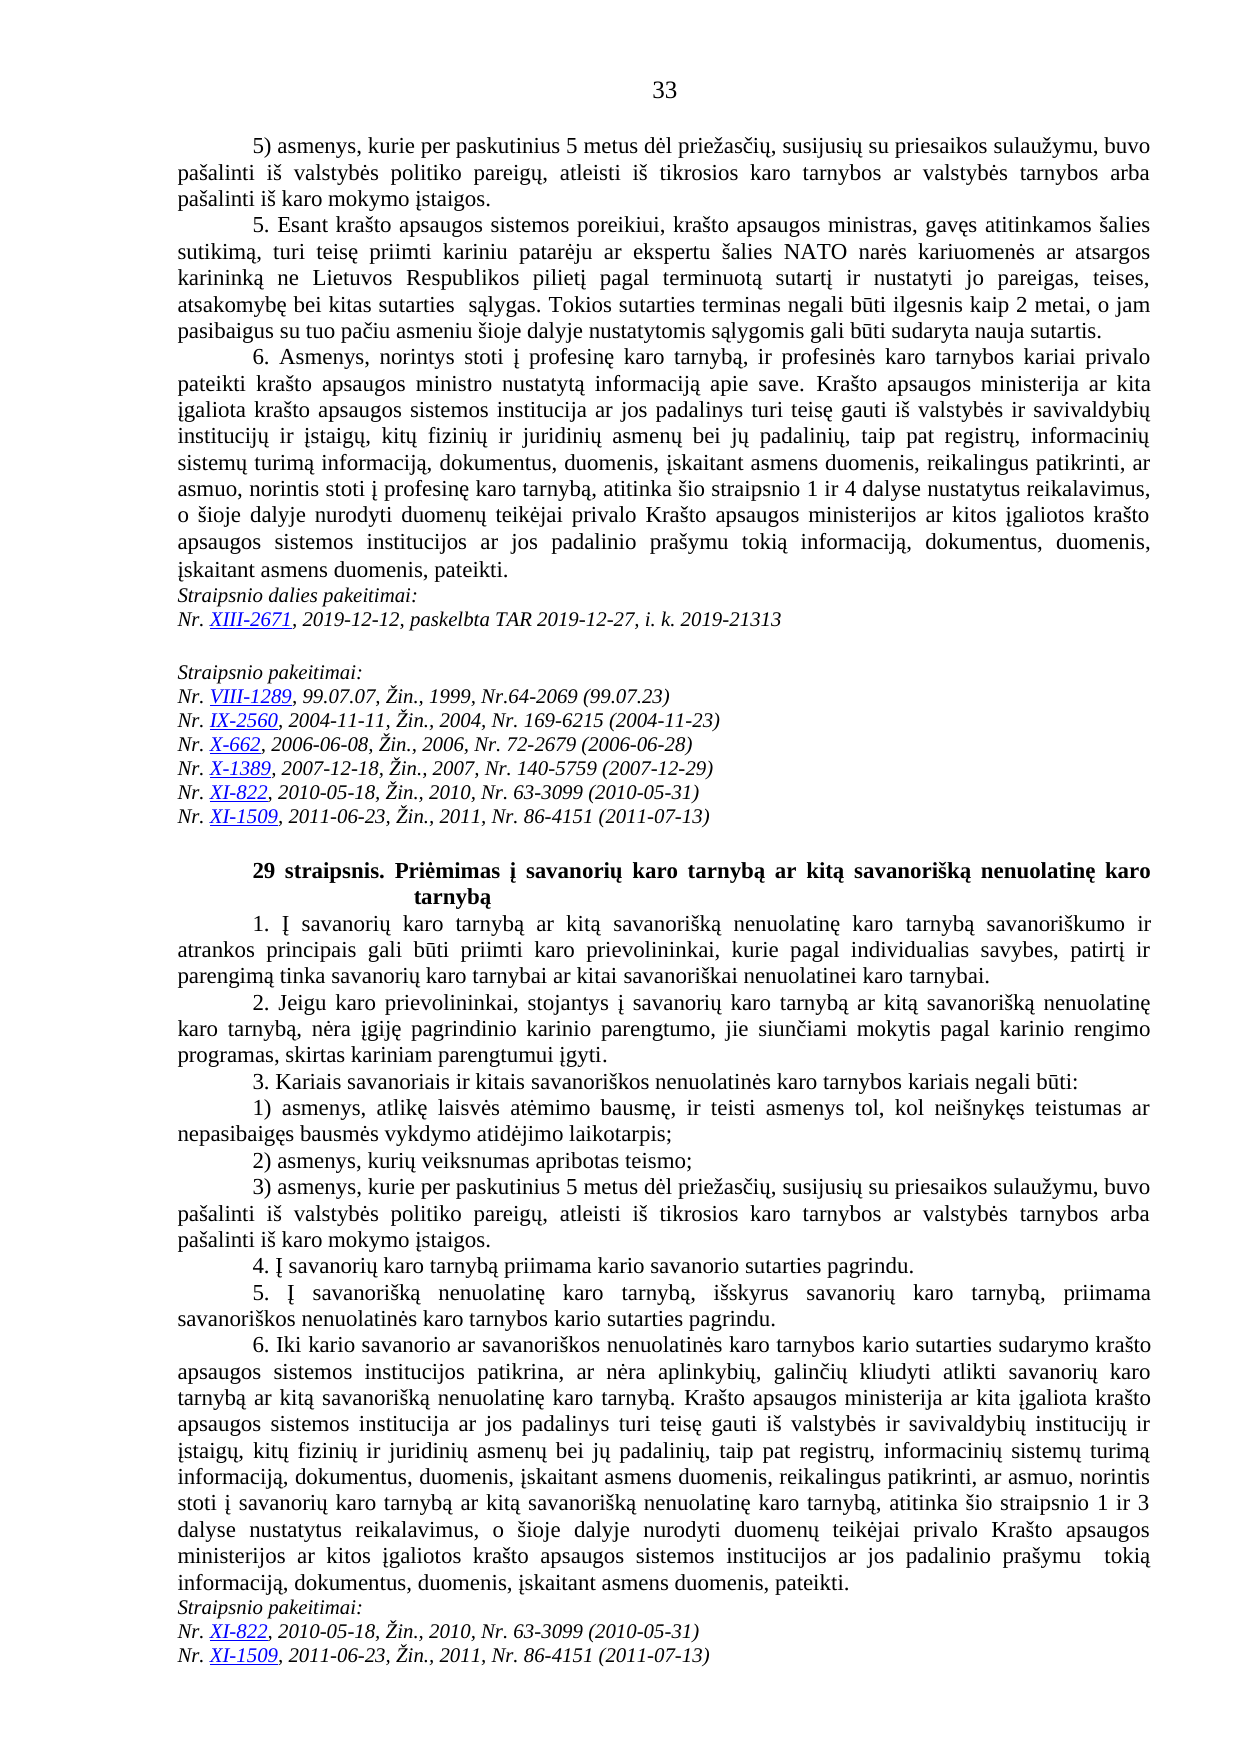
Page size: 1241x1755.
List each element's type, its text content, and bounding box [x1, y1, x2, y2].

text 4. Į savanorių karo tarnybą priimama kario savanorio sutarties pagrindu. [177, 1252, 1152, 1279]
text Nr. XI-822, 2010-05-18, Žin., 2010, Nr. 63-3099 (2010-05-31) [177, 780, 1152, 804]
text 6. Iki kario savanorio ar savanoriškos nenuolatinės karo tarnybos kario sutarties sudarymo krašto apsaugos sistemos institucijos patikrina, ar nėra aplinkybių, galinčių kliudyti atlikti savanorių karo tarnybą ar kitą savanorišką nenuolatinę karo tarnybą. Krašto apsaugos ministerija ar kita įgaliota krašto apsaugos sistemos institucija ar jos padalinys turi teisę gauti iš valstybės ir savivaldybių institucijų ir įstaigų, kitų fizinių ir juridinių asmenų bei jų padalinių, taip pat registrų, informacinių sistemų turimą informaciją, dokumentus, duomenis, įskaitant asmens duomenis, reikalingus patikrinti, ar asmuo, norintis stoti į savanorių karo tarnybą ar kitą savanorišką nenuolatinę karo tarnybą, atitinka šio straipsnio 1 ir 3 dalyse nustatytus reikalavimus, o šioje dalyje nurodyti duomenų teikėjai privalo Krašto apsaugos ministerijos ar kitos įgaliotos krašto apsaugos sistemos institucijos ar jos padalinio prašymu tokią informaciją, dokumentus, duomenis, įskaitant asmens duomenis, pateikti. [177, 1331, 1152, 1595]
text Straipsnio pakeitimai: [177, 660, 1152, 684]
text Nr. X-662, 2006-06-08, Žin., 2006, Nr. 72-2679 (2006-06-28) [177, 732, 1152, 756]
text Nr. IX-2560, 2004-11-11, Žin., 2004, Nr. 169-6215 (2004-11-23) [177, 708, 1152, 732]
text Nr. VIII-1289, 99.07.07, Žin., 1999, Nr.64-2069 (99.07.23) [177, 684, 1152, 708]
text 3. Kariais savanoriais ir kitais savanoriškos nenuolatinės karo tarnybos kariais negali būti: [177, 1068, 1152, 1094]
text 5) asmenys, kurie per paskutinius 5 metus dėl priežasčių, susijusių su priesaikos sulaužymu, buvo pašalinti iš valstybės politiko pareigų, atleisti iš tikrosios karo tarnybos ar valstybės tarnybos arba pašalinti iš karo mokymo įstaigos. [177, 132, 1152, 212]
text 2) asmenys, kurių veiksnumas apribotas teismo; [177, 1147, 1152, 1173]
text 29 straipsnis. Priėmimas į savanorių karo tarnybą ar kitą savanorišką nenuolatinę karo tarnybą [252, 857, 1152, 910]
text 3) asmenys, kurie per paskutinius 5 metus dėl priežasčių, susijusių su priesaikos sulaužymu, buvo pašalinti iš valstybės politiko pareigų, atleisti iš tikrosios karo tarnybos ar valstybės tarnybos arba pašalinti iš karo mokymo įstaigos. [177, 1173, 1152, 1252]
text 1. Į savanorių karo tarnybą ar kitą savanorišką nenuolatinę karo tarnybą savanoriškumo ir atrankos principais gali būti priimti karo prievolininkai, kurie pagal individualias savybes, patirtį ir parengimą tinka savanorių karo tarnybai ar kitai savanoriškai nenuolatinei karo tarnybai. [177, 910, 1152, 989]
text Nr. X-1389, 2007-12-18, Žin., 2007, Nr. 140-5759 (2007-12-29) [177, 756, 1152, 780]
text Nr. XI-1509, 2011-06-23, Žin., 2011, Nr. 86-4151 (2011-07-13) [177, 1643, 1152, 1667]
text 2. Jeigu karo prievolininkai, stojantys į savanorių karo tarnybą ar kitą savanorišką nenuolatinę karo tarnybą, nėra įgiję pagrindinio karinio parengtumo, jie siunčiami mokytis pagal karinio rengimo programas, skirtas kariniam parengtumui įgyti. [177, 989, 1152, 1068]
text Straipsnio pakeitimai: [177, 1595, 1152, 1619]
text 5. Esant krašto apsaugos sistemos poreikiui, krašto apsaugos ministras, gavęs atitinkamos šalies sutikimą, turi teisę priimti kariniu patarėju ar ekspertu šalies NATO narės kariuomenės ar atsargos karininką ne Lietuvos Respublikos pilietį pagal terminuotą sutartį ir nustatyti jo pareigas, teises, atsakomybę bei kitas sutarties sąlygas. Tokios sutarties terminas negali būti ilgesnis kaip 2 metai, o jam pasibaigus su tuo pačiu asmeniu šioje dalyje nustatytomis sąlygomis gali būti sudaryta nauja sutartis. [177, 212, 1152, 343]
text 1) asmenys, atlikę laisvės atėmimo bausmę, ir teisti asmenys tol, kol neišnykęs teistumas ar nepasibaigęs bausmės vykdymo atidėjimo laikotarpis; [177, 1094, 1152, 1147]
text 5. Į savanorišką nenuolatinę karo tarnybą, išskyrus savanorių karo tarnybą, priimama savanoriškos nenuolatinės karo tarnybos kario sutarties pagrindu. [177, 1279, 1152, 1331]
text Straipsnio dalies pakeitimai: [177, 583, 1152, 607]
text Nr. XIII-2671, 2019-12-12, paskelbta TAR 2019-12-27, i. k. 2019-21313 [177, 607, 1152, 631]
text 6. Asmenys, norintys stoti į profesinę karo tarnybą, ir profesinės karo tarnybos kariai privalo pateikti krašto apsaugos ministro nustatytą informaciją apie save. Krašto apsaugos ministerija ar kita įgaliota krašto apsaugos sistemos institucija ar jos padalinys turi teisę gauti iš valstybės ir savivaldybių institucijų ir įstaigų, kitų fizinių ir juridinių asmenų bei jų padalinių, taip pat registrų, informacinių sistemų turimą informaciją, dokumentus, duomenis, įskaitant asmens duomenis, reikalingus patikrinti, ar asmuo, norintis stoti į profesinę karo tarnybą, atitinka šio straipsnio 1 ir 4 dalyse nustatytus reikalavimus, o šioje dalyje nurodyti duomenų teikėjai privalo Krašto apsaugos ministerijos ar kitos įgaliotos krašto apsaugos sistemos institucijos ar jos padalinio prašymu tokią informaciją, dokumentus, duomenis, įskaitant asmens duomenis, pateikti. [177, 343, 1152, 583]
text Nr. XI-822, 2010-05-18, Žin., 2010, Nr. 63-3099 (2010-05-31) [177, 1619, 1152, 1643]
text Nr. XI-1509, 2011-06-23, Žin., 2011, Nr. 86-4151 (2011-07-13) [177, 804, 1152, 828]
